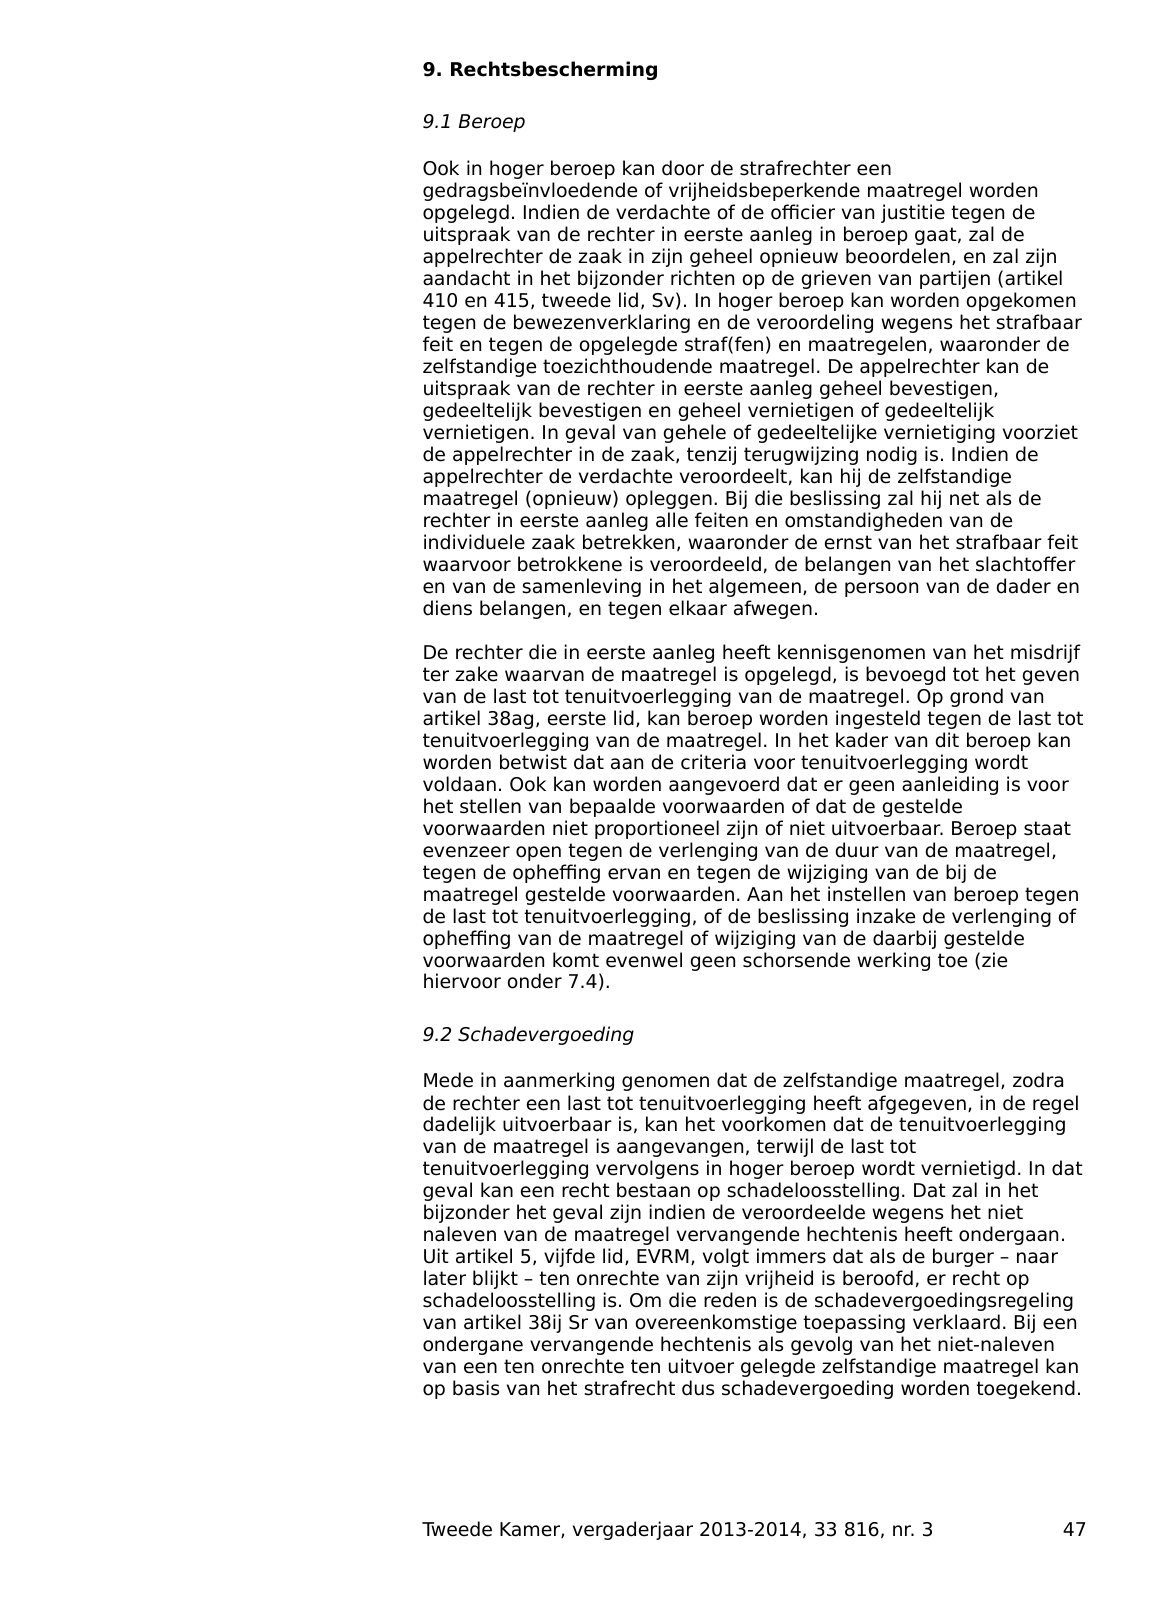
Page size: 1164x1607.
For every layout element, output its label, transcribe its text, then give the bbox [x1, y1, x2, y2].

subtitle 9. Rechtsbescherming [422, 59, 1087, 81]
subtitle 9.2 Schadevergoeding [422, 1023, 1087, 1045]
text Mede in aanmerking genomen dat de zelfstandige maatregel, zodra de rechter een last tot tenuitvoerlegging heeft afgegeven, in de regel dadelijk uitvoerbaar is, kan het voorkomen dat de tenuitvoerlegging van de maatregel is aangevangen, terwijl de last tot tenuitvoerlegging vervolgens in hoger beroep wordt vernietigd. In dat geval kan een recht bestaan op schadeloosstelling. Dat zal in het bijzonder het geval zijn indien de veroordeelde wegens het niet naleven van de maatregel vervangende hechtenis heeft ondergaan. Uit artikel 5, vijfde lid, EVRM, volgt immers dat als de burger – naar later blijkt – ten onrechte van zijn vrijheid is beroofd, er recht op schadeloosstelling is. Om die reden is de schadevergoedingsregeling van artikel 38ij Sr van overeenkomstige toepassing verklaard. Bij een ondergane vervangende hechtenis als gevolg van het niet-naleven van een ten onrechte ten uitvoer gelegde zelfstandige maatregel kan op basis van het strafrecht dus schadevergoeding worden toegekend. [422, 1070, 1087, 1400]
subtitle 9.1 Beroep [422, 111, 1087, 133]
text Ook in hoger beroep kan door de strafrechter een gedragsbeïnvloedende of vrijheidsbeperkende maatregel worden opgelegd. Indien de verdachte of de officier van justitie tegen de uitspraak van de rechter in eerste aanleg in beroep gaat, zal de appelrechter de zaak in zijn geheel opnieuw beoordelen, en zal zijn aandacht in het bijzonder richten op de grieven van partijen (artikel 410 en 415, tweede lid, Sv). In hoger beroep kan worden opgekomen tegen de bewezenverklaring en de veroordeling wegens het strafbaar feit en tegen de opgelegde straf(fen) en maatregelen, waaronder de zelfstandige toezichthoudende maatregel. De appelrechter kan de uitspraak van de rechter in eerste aanleg geheel bevestigen, gedeeltelijk bevestigen en geheel vernietigen of gedeeltelijk vernietigen. In geval van gehele of gedeeltelijke vernietiging voorziet de appelrechter in de zaak, tenzij terugwijzing nodig is. Indien de appelrechter de verdachte veroordeelt, kan hij de zelfstandige maatregel (opnieuw) opleggen. Bij die beslissing zal hij net als de rechter in eerste aanleg alle feiten en omstandigheden van de individuele zaak betrekken, waaronder de ernst van het strafbaar feit waarvoor betrokkene is veroordeeld, de belangen van het slachtoffer en van de samenleving in het algemeen, de persoon van de dader en diens belangen, en tegen elkaar afwegen. [422, 158, 1087, 619]
text De rechter die in eerste aanleg heeft kennisgenomen van het misdrijf ter zake waarvan de maatregel is opgelegd, is bevoegd tot het geven van de last tot tenuitvoerlegging van de maatregel. Op grond van artikel 38ag, eerste lid, kan beroep worden ingesteld tegen de last tot tenuitvoerlegging van de maatregel. In het kader van dit beroep kan worden betwist dat aan de criteria voor tenuitvoerlegging wordt voldaan. Ook kan worden aangevoerd dat er geen aanleiding is voor het stellen van bepaalde voorwaarden of dat de gestelde voorwaarden niet proportioneel zijn of niet uitvoerbaar. Beroep staat evenzeer open tegen de verlenging van de duur van de maatregel, tegen de opheffing ervan en tegen de wijziging van de bij de maatregel gestelde voorwaarden. Aan het instellen van beroep tegen de last tot tenuitvoerlegging, of de beslissing inzake de verlenging of opheffing van de maatregel of wijziging van de daarbij gestelde voorwaarden komt evenwel geen schorsende werking toe (zie hiervoor onder 7.4). [422, 642, 1087, 993]
